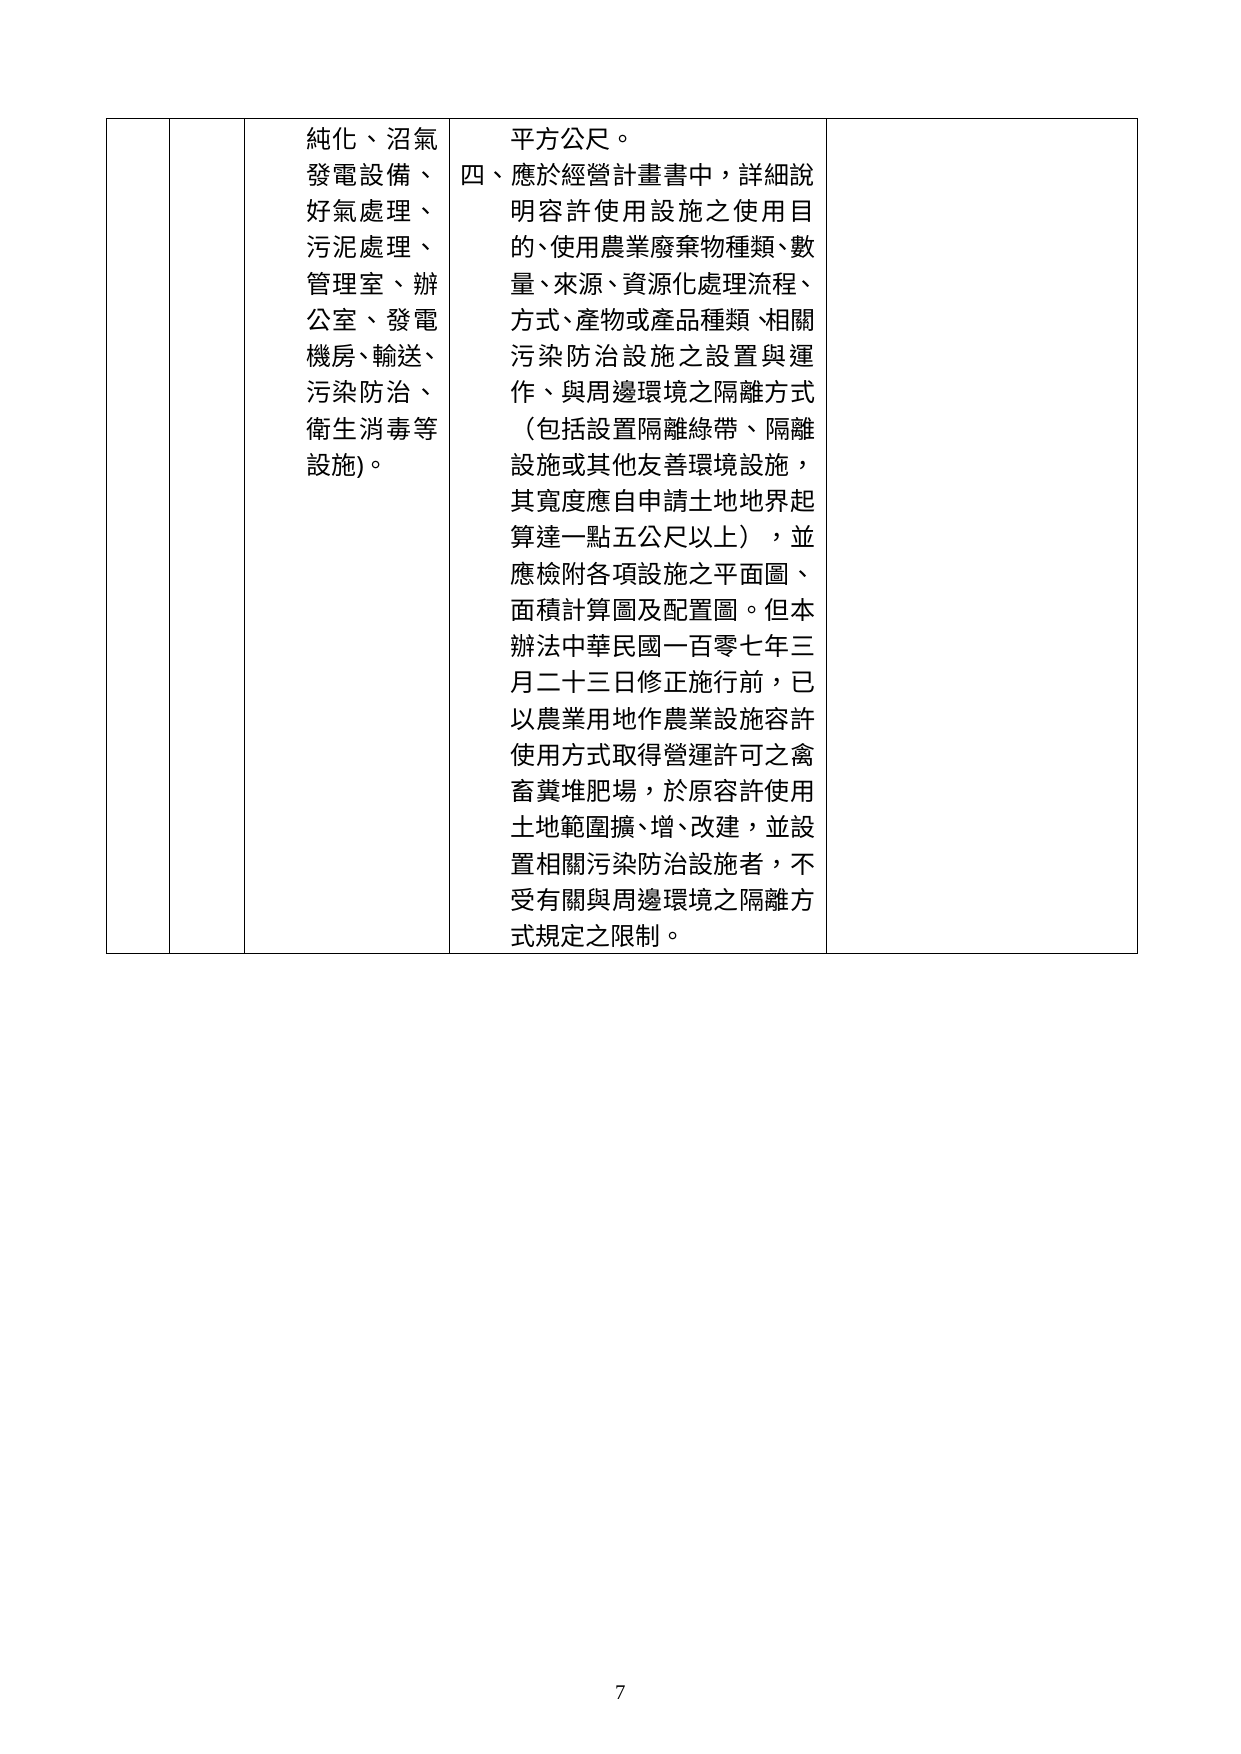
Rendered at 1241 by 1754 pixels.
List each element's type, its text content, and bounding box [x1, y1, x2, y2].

table_cell [170, 119, 244, 953]
table_cell 純化、沼氣發電設備、好氣處理、污泥處理、管理室、辦公室、發電機房、輸送、污染防治、衛生消毒等設施)。 [245, 119, 449, 953]
table_cell [107, 119, 169, 953]
table_cell [827, 119, 1137, 953]
table_cell 平方公尺。 四、應於經營計畫書中，詳細說明容許使用設施之使用目的、使用農業廢棄物種類、數量、來源、資源化處理流程、方式、產物或產品種類、相關污染防治設施之設置與運作、與周邊環境之隔離方式（包括設置隔離綠帶、隔離設施或其他友善環境設施，其寬度應自申請土地地界起算達一點五公尺以上），並應檢附各項設施之平面圖、面積計算圖及配置圖。但本辦法中華民國一百零七年三月二十三日修正施行前，已以農業用地作農業設施容許使用方式取得營運許可之禽畜糞堆肥場，於原容許使用土地範圍擴、增、改建，並設置相關污染防治設施者，不受有關與周邊環境之隔離方式規定之限制。 [450, 119, 826, 953]
